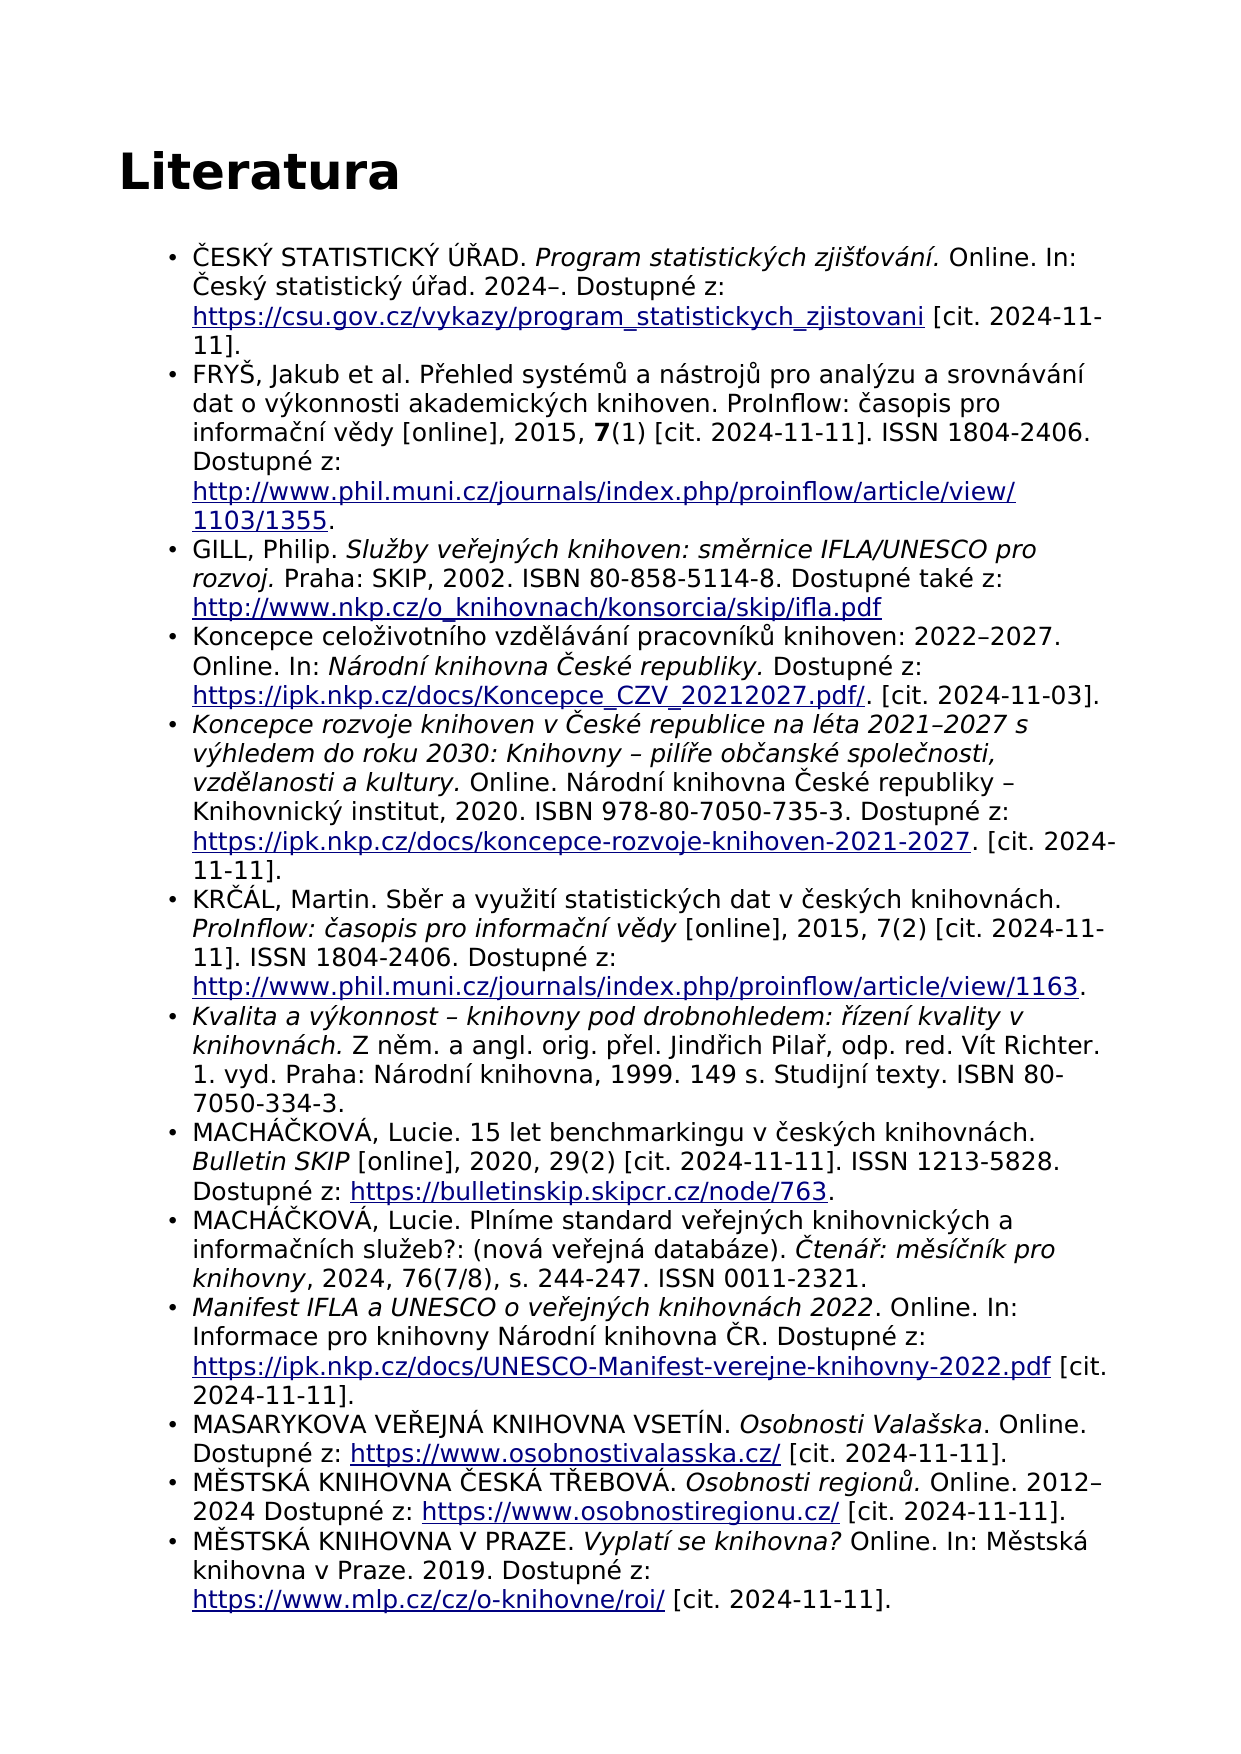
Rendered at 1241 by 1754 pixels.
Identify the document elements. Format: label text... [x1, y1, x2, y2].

list Manifest IFLA a UNESCO o veřejných knihovnách 2022. Online. In: Informace pro knihovny Národní knihovna ČR. Dostupné z: https://ipk.nkp.cz/docs/UNESCO-Manifest-verejne-knihovny-2022.pdf [cit. 2024-11-11]. [177, 1293, 1122, 1410]
list Koncepce rozvoje knihoven v České republice na léta 2021–2027 s výhledem do roku 2030: Knihovny – pilíře občanské společnosti, vzdělanosti a kultury. Online. Národní knihovna České republiky – Knihovnický institut, 2020. ISBN 978-80-7050-735-3. Dostupné z: https://ipk.nkp.cz/docs/koncepce-rozvoje-knihoven-2021-2027. [cit. 2024-11-11]. [177, 710, 1122, 885]
list MACHÁČKOVÁ, Lucie. 15 let benchmarkingu v českých knihovnách. Bulletin SKIP [online], 2020, 29(2) [cit. 2024-11-11]. ISSN 1213-5828. Dostupné z: https://bulletinskip.skipcr.cz/node/763. [177, 1118, 1122, 1206]
list MASARYKOVA VEŘEJNÁ KNIHOVNA VSETÍN. Osobnosti Valašska. Online. Dostupné z: https://www.osobnostivalasska.cz/ [cit. 2024-11-11]. [177, 1410, 1122, 1468]
list MĚSTSKÁ KNIHOVNA V PRAZE. Vyplatí se knihovna? Online. In: Městská knihovna v Praze. 2019. Dostupné z: https://www.mlp.cz/cz/o-knihovne/roi/ [cit. 2024-11-11]. [177, 1527, 1122, 1614]
subtitle Literatura [118, 143, 1122, 201]
list GILL, Philip. Služby veřejných knihoven: směrnice IFLA/UNESCO pro rozvoj. Praha: SKIP, 2002. ISBN 80-858-5114-8. Dostupné také z: http://www.nkp.cz/o_knihovnach/konsorcia/skip/ifla.pdf [177, 535, 1122, 622]
list MACHÁČKOVÁ, Lucie. Plníme standard veřejných knihovnických a informačních služeb?: (nová veřejná databáze). Čtenář: měsíčník pro knihovny, 2024, 76(7/8), s. 244-247. ISSN 0011-2321. [177, 1206, 1122, 1293]
list Kvalita a výkonnost – knihovny pod drobnohledem: řízení kvality v knihovnách. Z něm. a angl. orig. přel. Jindřich Pilař, odp. red. Vít Richter. 1. vyd. Praha: Národní knihovna, 1999. 149 s. Studijní texty. ISBN 80-7050-334-3. [177, 1002, 1122, 1118]
list Koncepce celoživotního vzdělávání pracovníků knihoven: 2022–2027. Online. In: Národní knihovna České republiky. Dostupné z: https://ipk.nkp.cz/docs/Koncepce_CZV_20212027.pdf/. [cit. 2024-11-03]. [177, 622, 1122, 710]
list FRYŠ, Jakub et al. Přehled systémů a nástrojů pro analýzu a srovnávání dat o výkonnosti akademických knihoven. ProInflow: časopis pro informační vědy [online], 2015, 7(1) [cit. 2024-11-11]. ISSN 1804-2406. Dostupné z: http://www.phil.muni.cz/journals/index.php/proinflow/article/view/1103/1355. [177, 360, 1122, 535]
list MĚSTSKÁ KNIHOVNA ČESKÁ TŘEBOVÁ. Osobnosti regionů. Online. 2012–2024 Dostupné z: https://www.osobnostiregionu.cz/ [cit. 2024-11-11]. [177, 1468, 1122, 1527]
list ČESKÝ STATISTICKÝ ÚŘAD. Program statistických zjišťování. Online. In: Český statistický úřad. 2024–. Dostupné z: https://csu.gov.cz/vykazy/program_statistickych_zjistovani [cit. 2024-11-11]. [177, 243, 1122, 360]
list KRČÁL, Martin. Sběr a využití statistických dat v českých knihovnách. ProInflow: časopis pro informační vědy [online], 2015, 7(2) [cit. 2024-11-11]. ISSN 1804-2406. Dostupné z: http://www.phil.muni.cz/journals/index.php/proinflow/article/view/1163. [177, 885, 1122, 1002]
